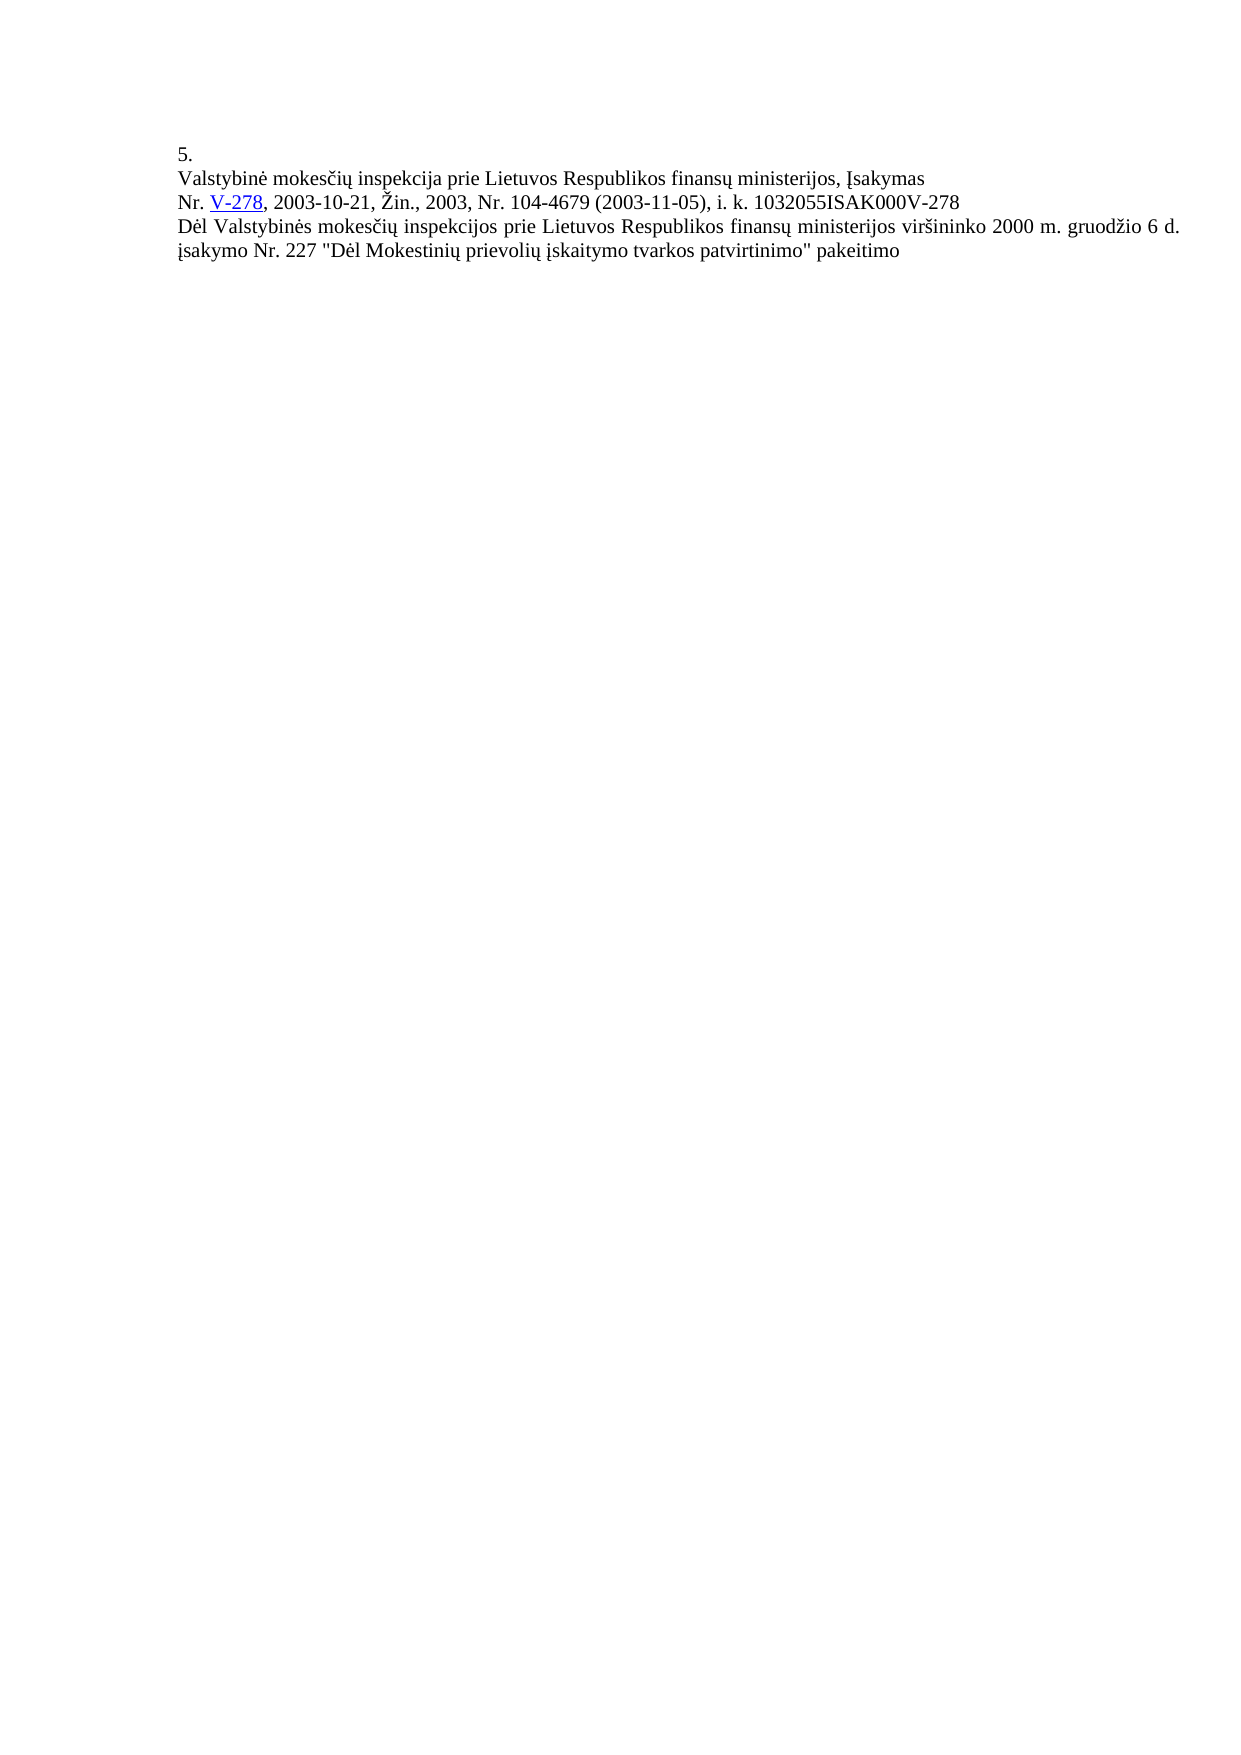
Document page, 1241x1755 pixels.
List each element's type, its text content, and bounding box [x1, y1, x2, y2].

text 5. [177, 142, 1181, 166]
text Nr. V-278, 2003-10-21, Žin., 2003, Nr. 104-4679 (2003-11-05), i. k. 1032055ISAK000V-278 [177, 190, 1181, 214]
text Dėl Valstybinės mokesčių inspekcijos prie Lietuvos Respublikos finansų ministerijos viršininko 2000 m. gruodžio 6 d. įsakymo Nr. 227 "Dėl Mokestinių prievolių įskaitymo tvarkos patvirtinimo" pakeitimo [177, 214, 1181, 262]
text Valstybinė mokesčių inspekcija prie Lietuvos Respublikos finansų ministerijos, Įsakymas [177, 166, 1181, 190]
